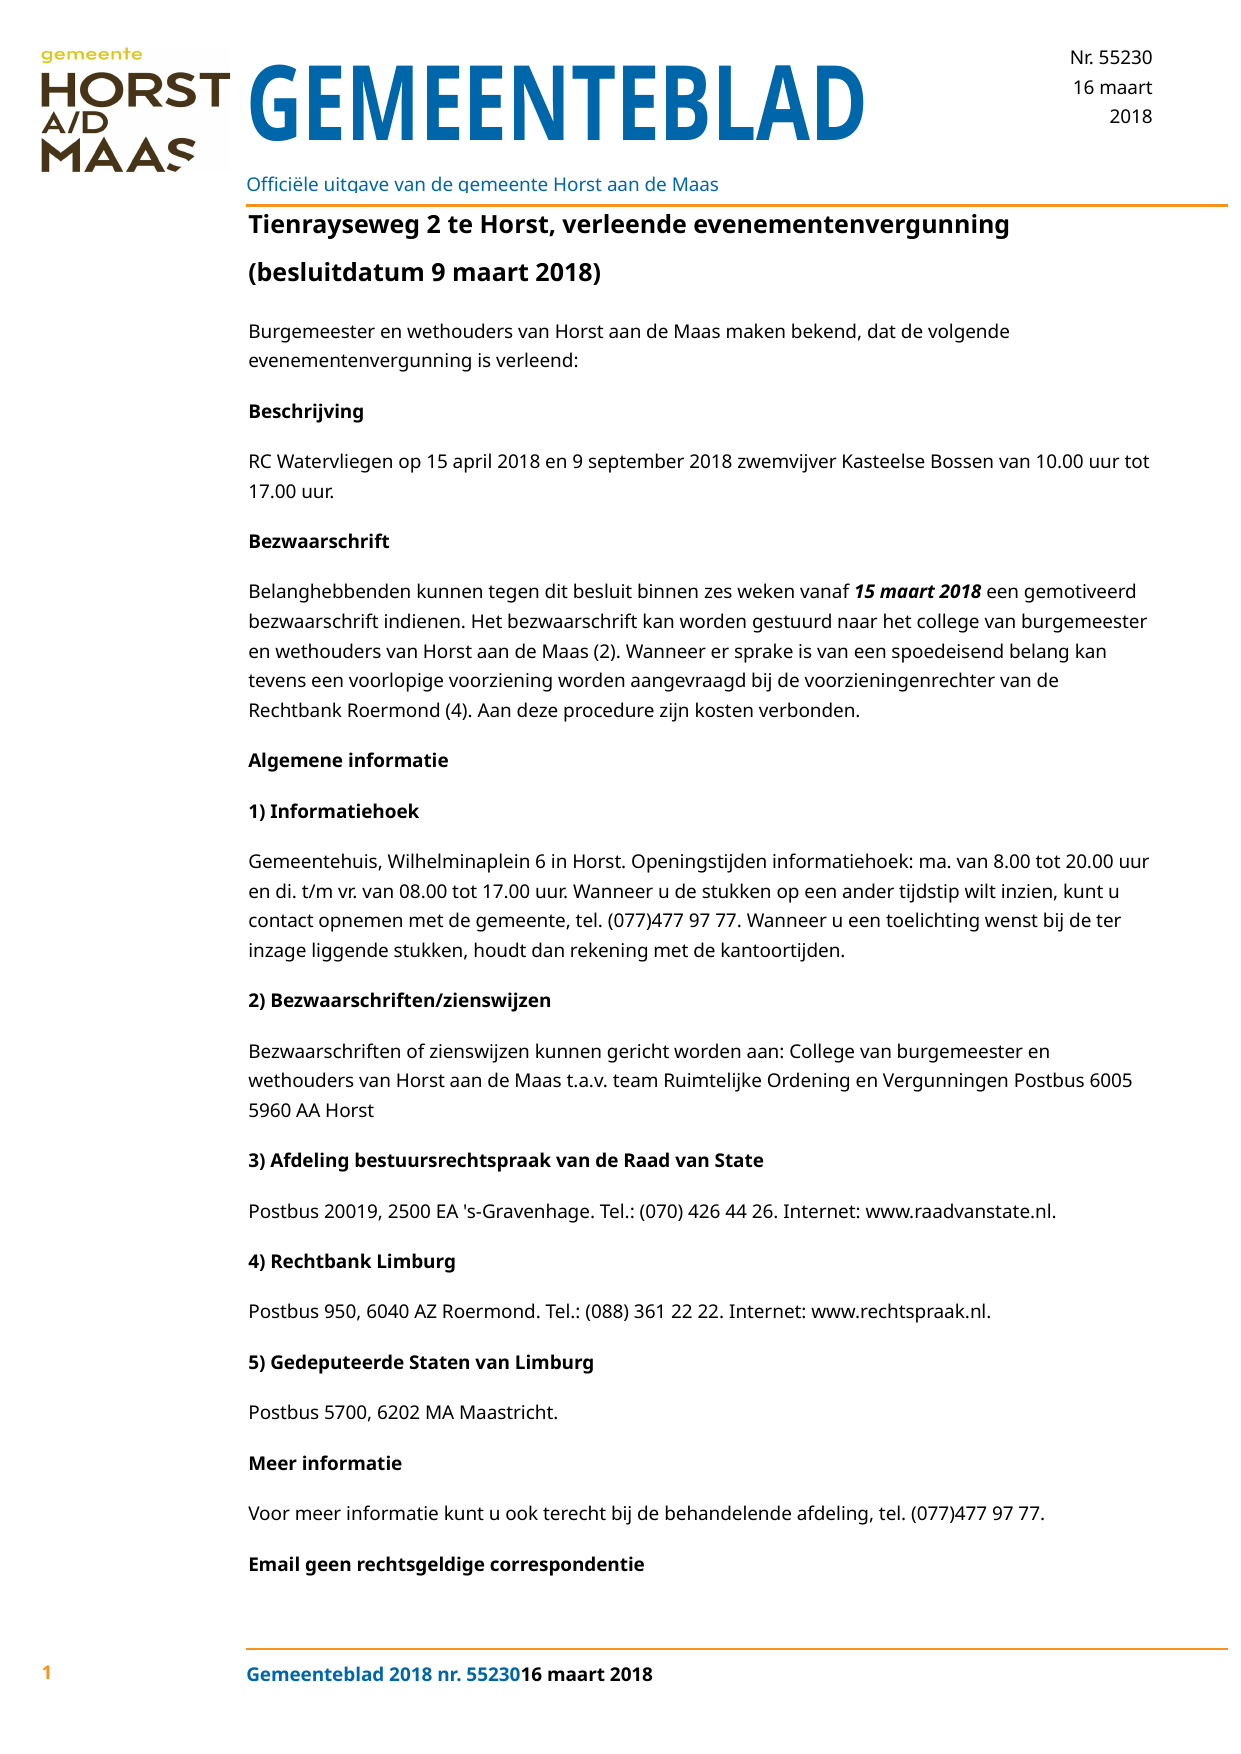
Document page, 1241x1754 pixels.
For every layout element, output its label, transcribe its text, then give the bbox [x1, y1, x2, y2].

text Meer informatie [248, 1450, 1152, 1476]
text Algemene informatie [248, 747, 1152, 773]
text Gemeentehuis, Wilhelminaplein 6 in Horst. Openingstijden informatiehoek: ma. van 8.00 tot 20.00 uur en di. t/m vr. van 08.00 tot 17.00 uur. Wanneer u de stukken op een ander tijdstip wilt inzien, kunt u contact opnemen met de gemeente, tel. (077)477 97 77. Wanneer u een toelichting wenst bij de ter inzage liggende stukken, houdt dan rekening met de kantoortijden. [248, 848, 1152, 963]
text Postbus 950, 6040 AZ Roermond. Tel.: (088) 361 22 22. Internet: www.rechtspraak.nl. [248, 1299, 1152, 1324]
text Belanghebbenden kunnen tegen dit besluit binnen zes weken vanaf 15 maart 2018 een gemotiveerd bezwaarschrift indienen. Het bezwaarschrift kan worden gestuurd naar het college van burgemeester en wethouders van Horst aan de Maas (2). Wanneer er sprake is van een spoedeisend belang kan tevens een voorlopige voorziening worden aangevraagd bij de voorzieningenrechter van de Rechtbank Roermond (4). Aan deze procedure zijn kosten verbonden. [248, 579, 1152, 723]
text Postbus 20019, 2500 EA 's-Gravenhage. Tel.: (070) 426 44 26. Internet: www.raadvanstate.nl. [248, 1198, 1152, 1224]
text 1) Informatiehoek [248, 798, 1152, 824]
text 5) Gedeputeerde Staten van Limburg [248, 1349, 1152, 1375]
text Burgemeester en wethouders van Horst aan de Maas maken bekend, dat de volgende evenementenvergunning is verleend: [248, 318, 1152, 373]
text 4) Rechtbank Limburg [248, 1248, 1152, 1274]
text Tienrayseweg 2 te Horst, verleende evenementenvergunning (besluitdatum 9 maart 2018) [248, 207, 1152, 288]
text 2) Bezwaarschriften/zienswijzen [248, 987, 1152, 1013]
text Voor meer informatie kunt u ook terecht bij de behandelende afdeling, tel. (077)477 97 77. [248, 1500, 1152, 1526]
text Email geen rechtsgeldige correspondentie [248, 1551, 1152, 1577]
text Bezwaarschrift [248, 528, 1152, 554]
text 3) Afdeling bestuursrechtspraak van de Raad van State [248, 1147, 1152, 1173]
picture [41, 47, 231, 172]
text Bezwaarschriften of zienswijzen kunnen gericht worden aan: College van burgemeester en wethouders van Horst aan de Maas t.a.v. team Ruimtelijke Ordening en Vergunningen Postbus 6005 5960 AA Horst [248, 1038, 1152, 1123]
text Beschrijving [248, 398, 1152, 424]
text RC Watervliegen op 15 april 2018 en 9 september 2018 zwemvijver Kasteelse Bossen van 10.00 uur tot 17.00 uur. [248, 448, 1152, 504]
text Postbus 5700, 6202 MA Maastricht. [248, 1399, 1152, 1425]
